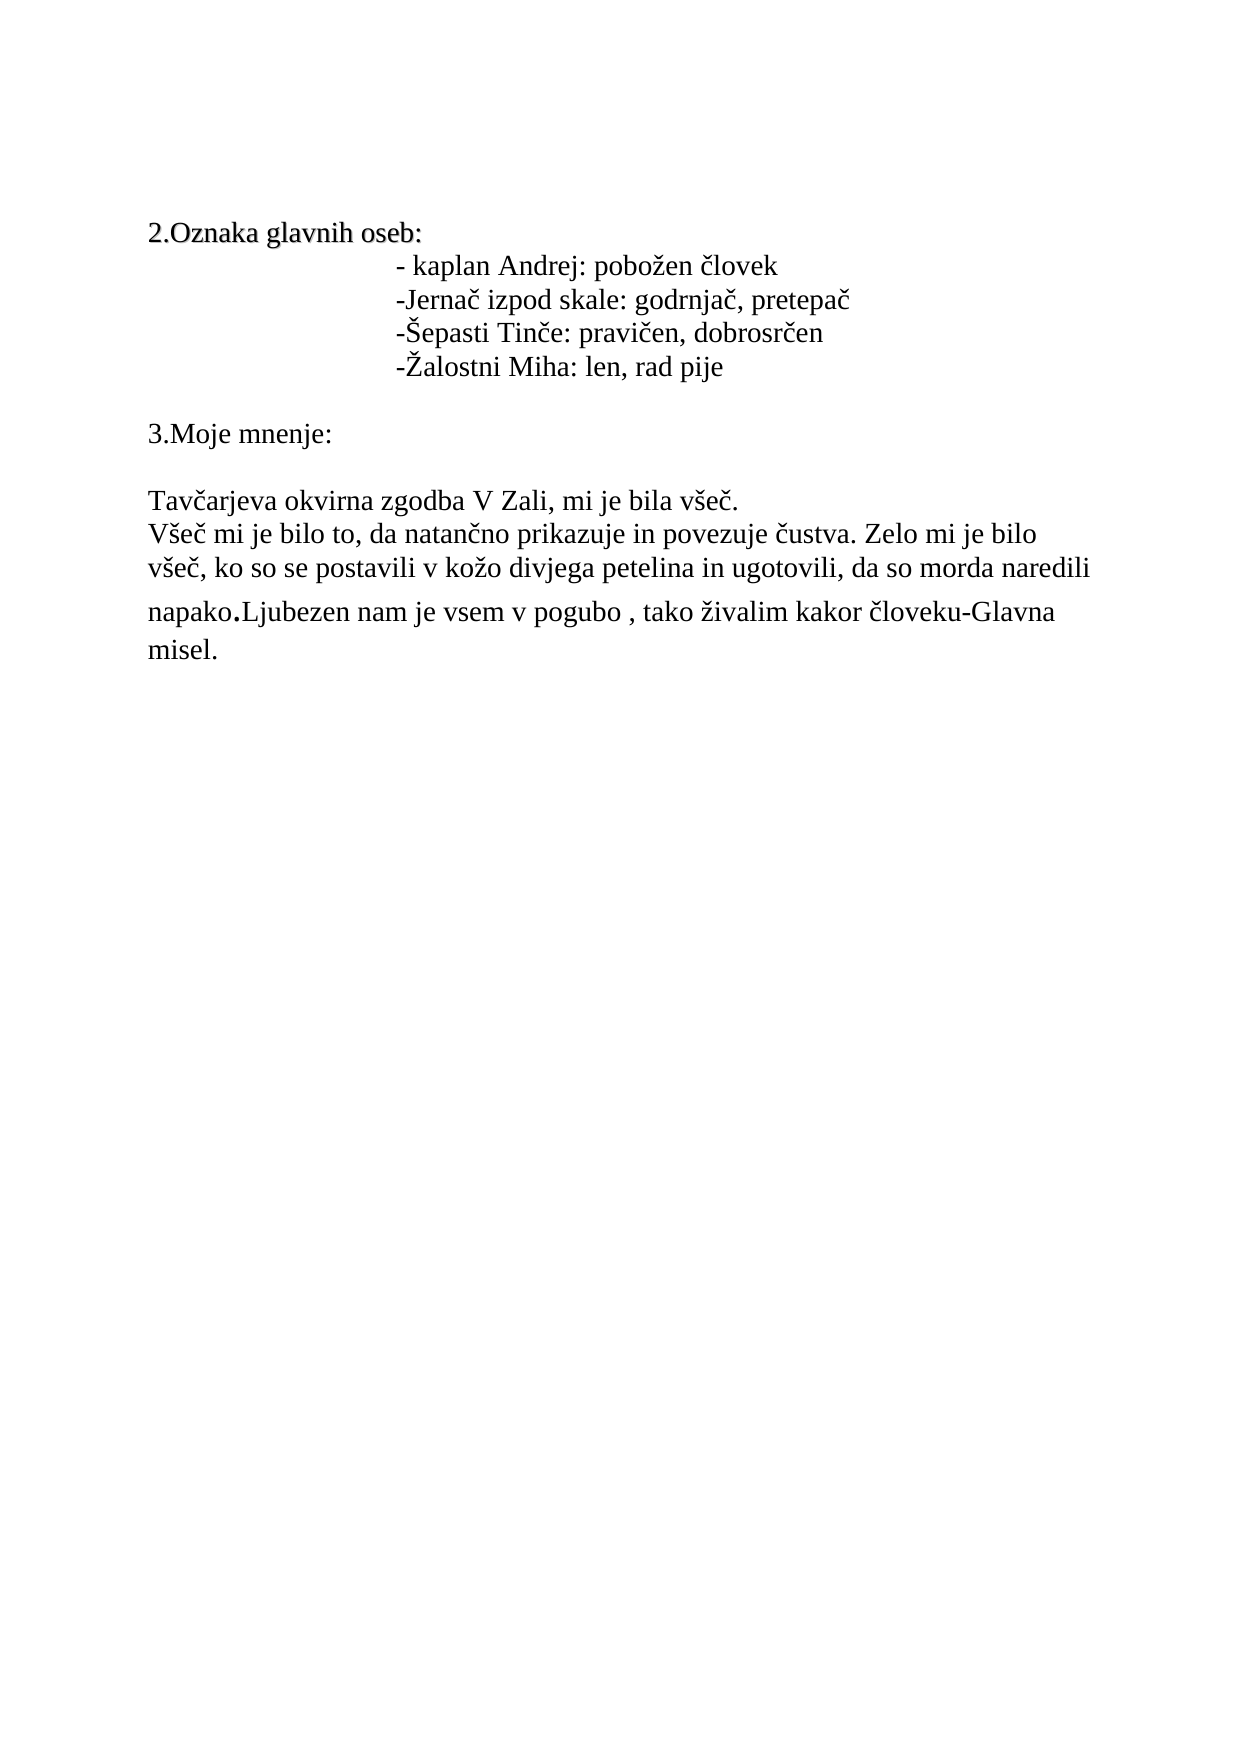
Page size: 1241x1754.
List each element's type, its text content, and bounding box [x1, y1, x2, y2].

text Všeč mi je bilo to, da natančno prikazuje in povezuje čustva. Zelo mi je bilo všeč, ko so se postavili v kožo divjega petelina in ugotovili, da so morda naredili [148, 517, 1093, 584]
text - kaplan Andrej: pobožen človek [148, 248, 1093, 282]
text 3.Moje mnenje: [148, 416, 1093, 449]
text -Šepasti Tinče: pravičen, dobrosrčen [148, 315, 1093, 349]
text Tavčarjeva okvirna zgodba V Zali, mi je bila všeč. [148, 483, 1093, 517]
text -Jernač izpod skale: godrnjač, pretepač [148, 282, 1093, 315]
text napako.Ljubezen nam je vsem v pogubo , tako živalim kakor človeku-Glavna misel. [148, 584, 1093, 665]
title 2.Oznaka glavnih oseb: [148, 215, 1093, 248]
text -Žalostni Miha: len, rad pije [148, 349, 1093, 382]
